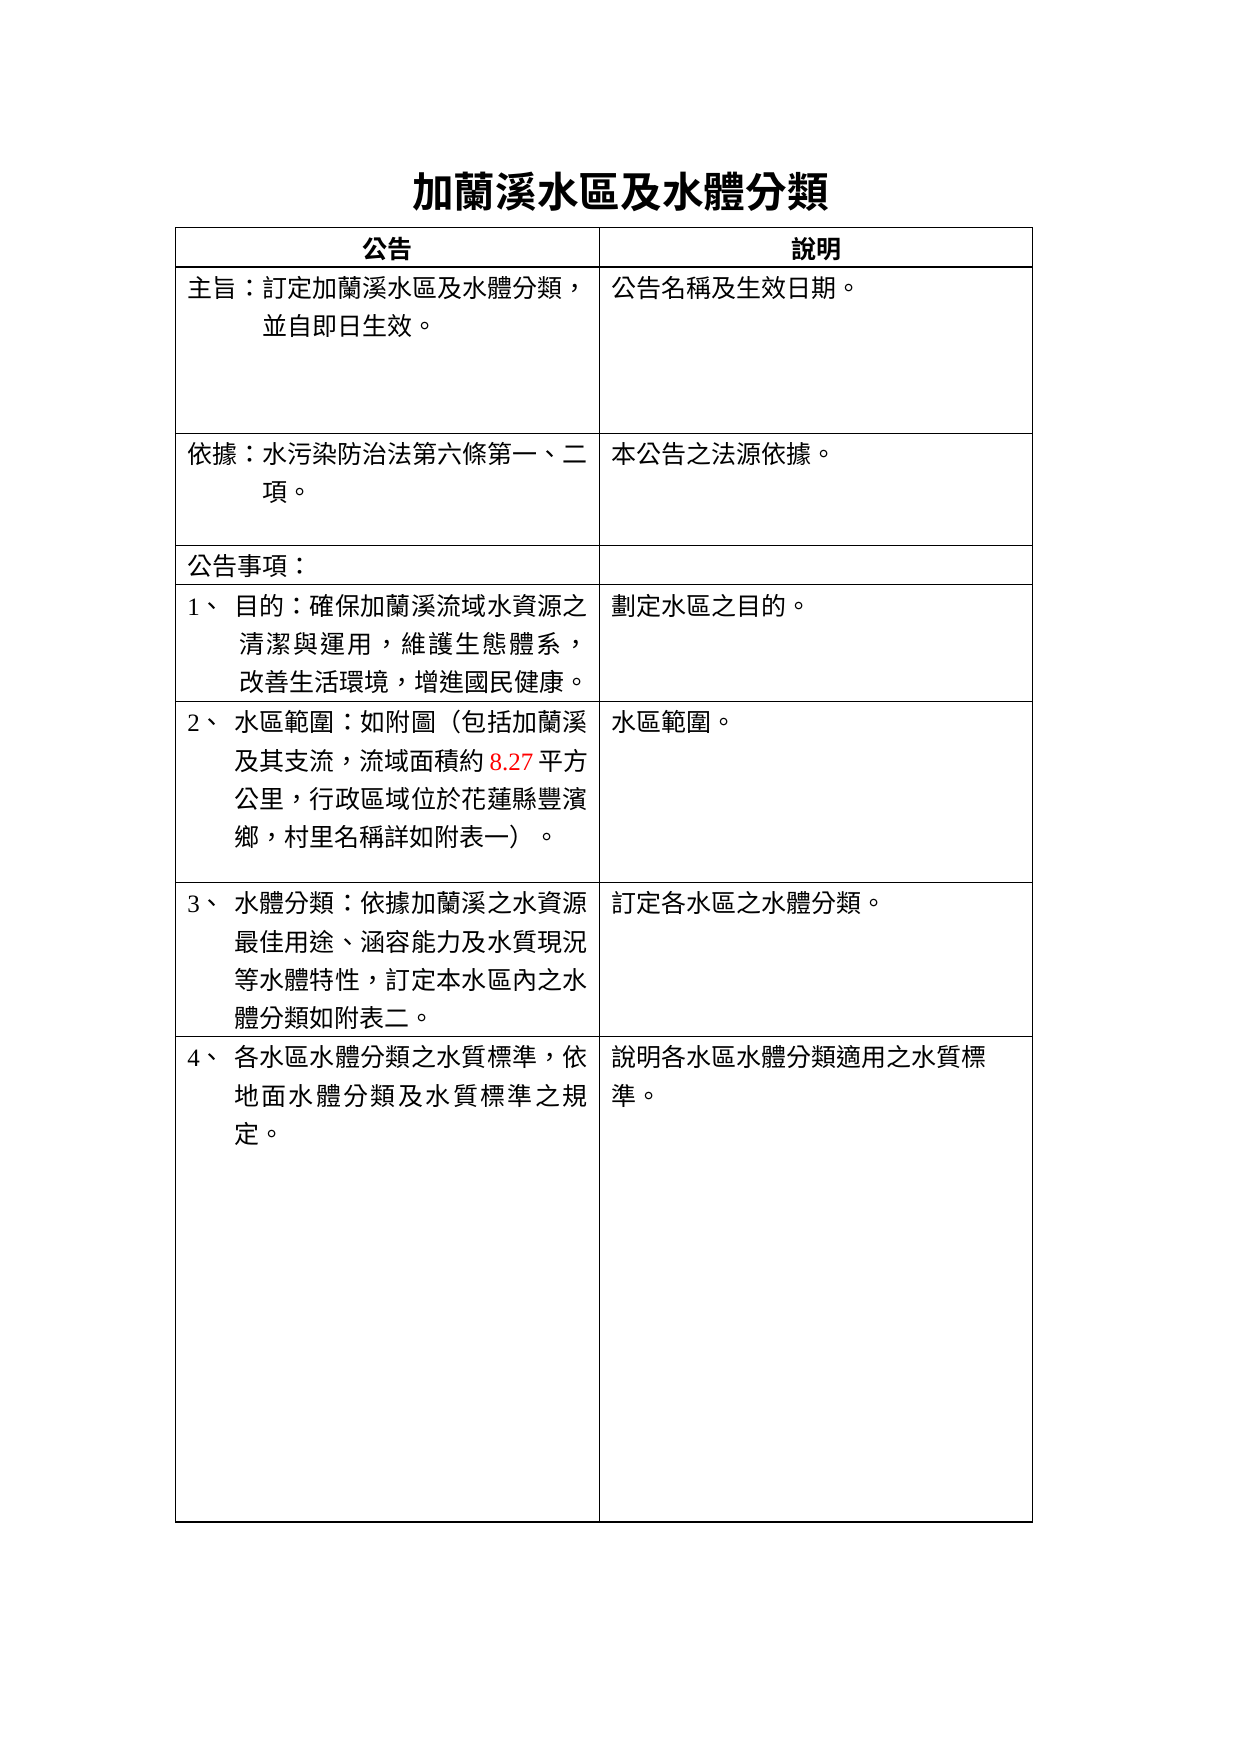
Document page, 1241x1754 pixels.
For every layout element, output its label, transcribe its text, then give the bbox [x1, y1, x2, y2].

table_cell 水區範圍。 [600, 702, 1032, 882]
table_header 說明 [600, 228, 1032, 266]
table_cell 主旨：訂定加蘭溪水區及水體分類，並自即日生效。 [176, 268, 599, 433]
table_cell 各水區水體分類之水質標準，依地面水體分類及水質標準之規定。 [176, 1037, 599, 1521]
table_cell [600, 546, 1032, 584]
table_cell 訂定各水區之水體分類。 [600, 883, 1032, 1036]
table_cell 劃定水區之目的。 [600, 585, 1032, 701]
table_cell 說明各水區水體分類適用之水質標準。 [600, 1037, 1032, 1521]
table_header 公告 [176, 228, 599, 266]
table_cell 本公告之法源依據。 [600, 434, 1032, 545]
text 加蘭溪水區及水體分類 [187, 151, 1053, 227]
table_cell 水體分類：依據加蘭溪之水資源最佳用途、涵容能力及水質現況等水體特性，訂定本水區內之水體分類如附表二。 [176, 883, 599, 1036]
table_cell 依據：水污染防治法第六條第一、二項。 [176, 434, 599, 545]
table_cell 目的：確保加蘭溪流域水資源之清潔與運用，維護生態體系，改善生活環境，增進國民健康。 [176, 585, 599, 701]
table_cell 公告名稱及生效日期。 [600, 268, 1032, 433]
table_cell 水區範圍：如附圖（包括加蘭溪及其支流，流域面積約8.27平方公里，行政區域位於花蓮縣豐濱鄉，村里名稱詳如附表一）。 [176, 702, 599, 882]
table_cell 公告事項： [176, 546, 599, 584]
